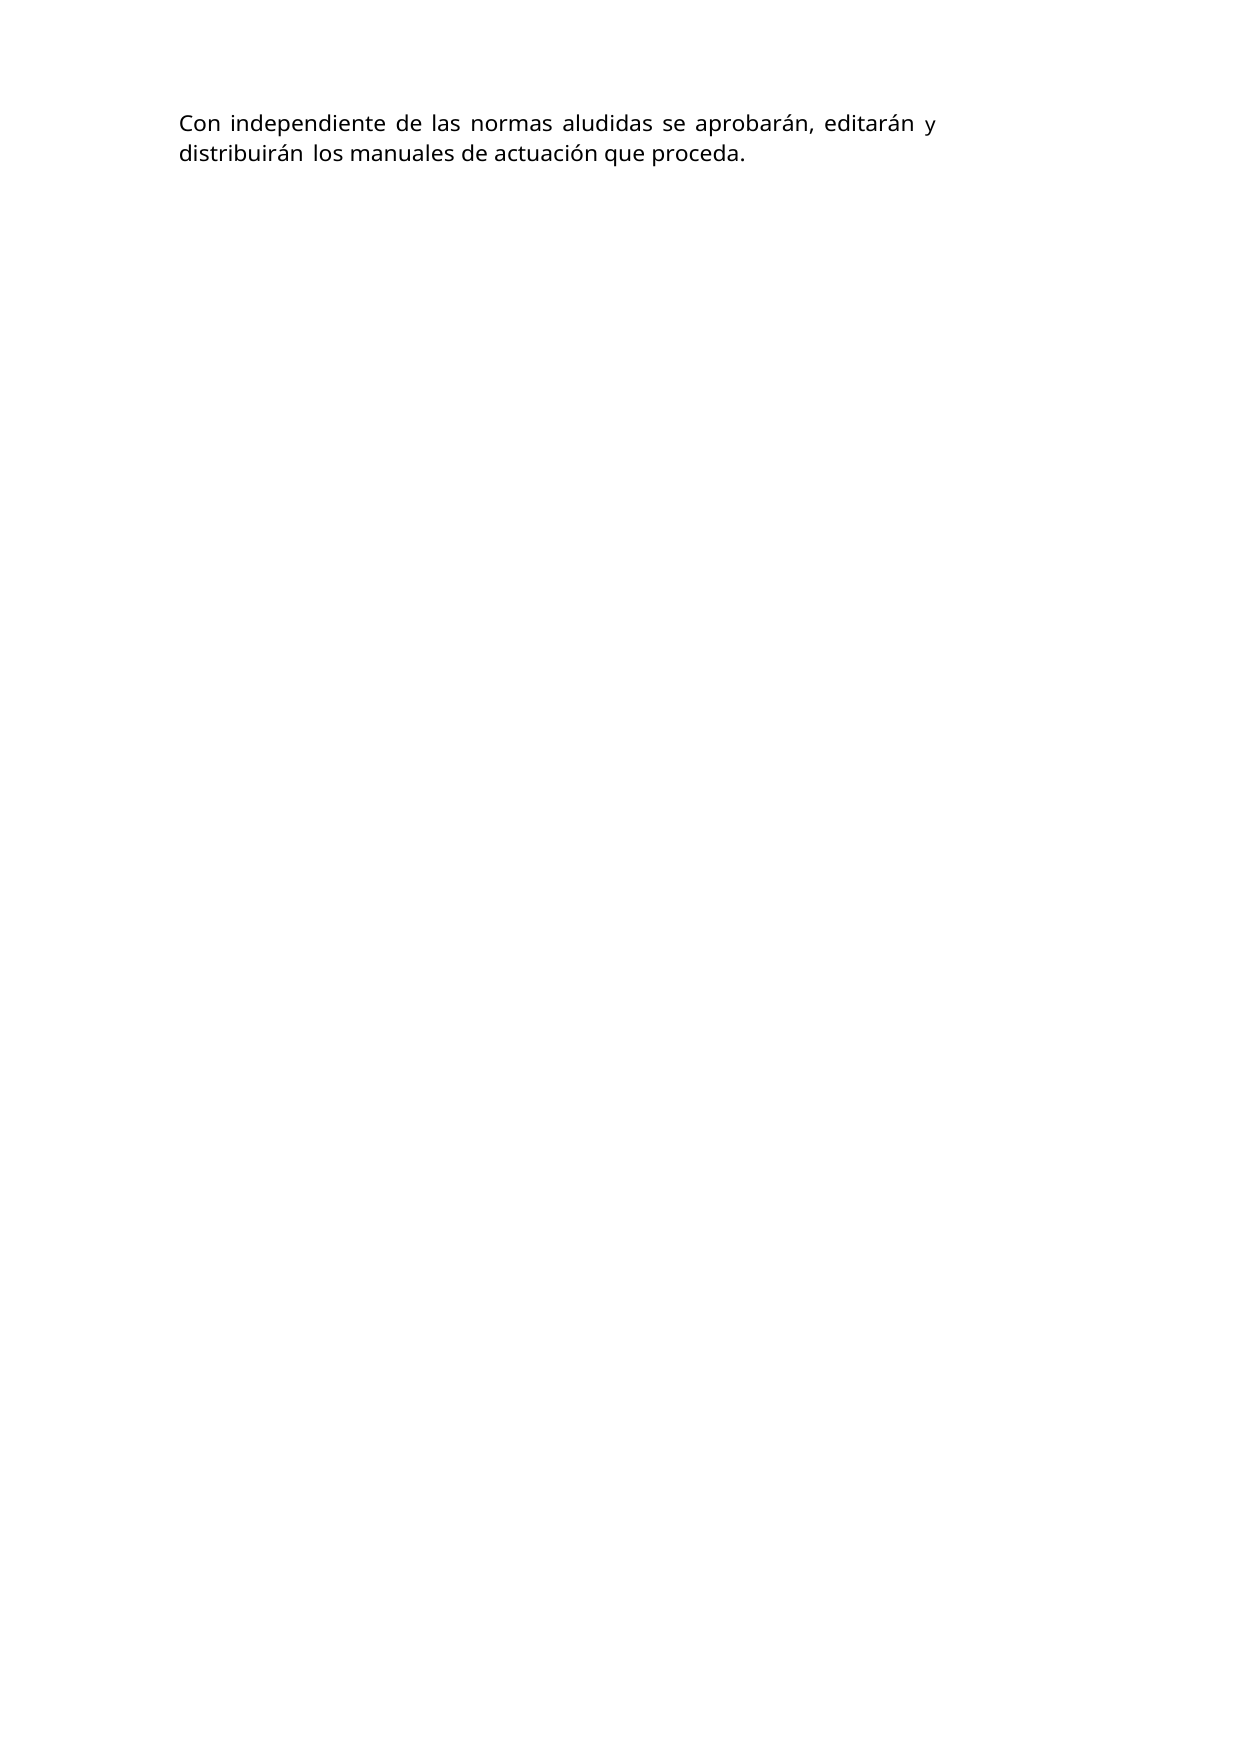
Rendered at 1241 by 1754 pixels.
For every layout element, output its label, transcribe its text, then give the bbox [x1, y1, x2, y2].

text Con independiente de las normas aludidas se aprobarán, editarán y distribuirán los manuales de actuación que proceda. [178, 108, 1063, 168]
